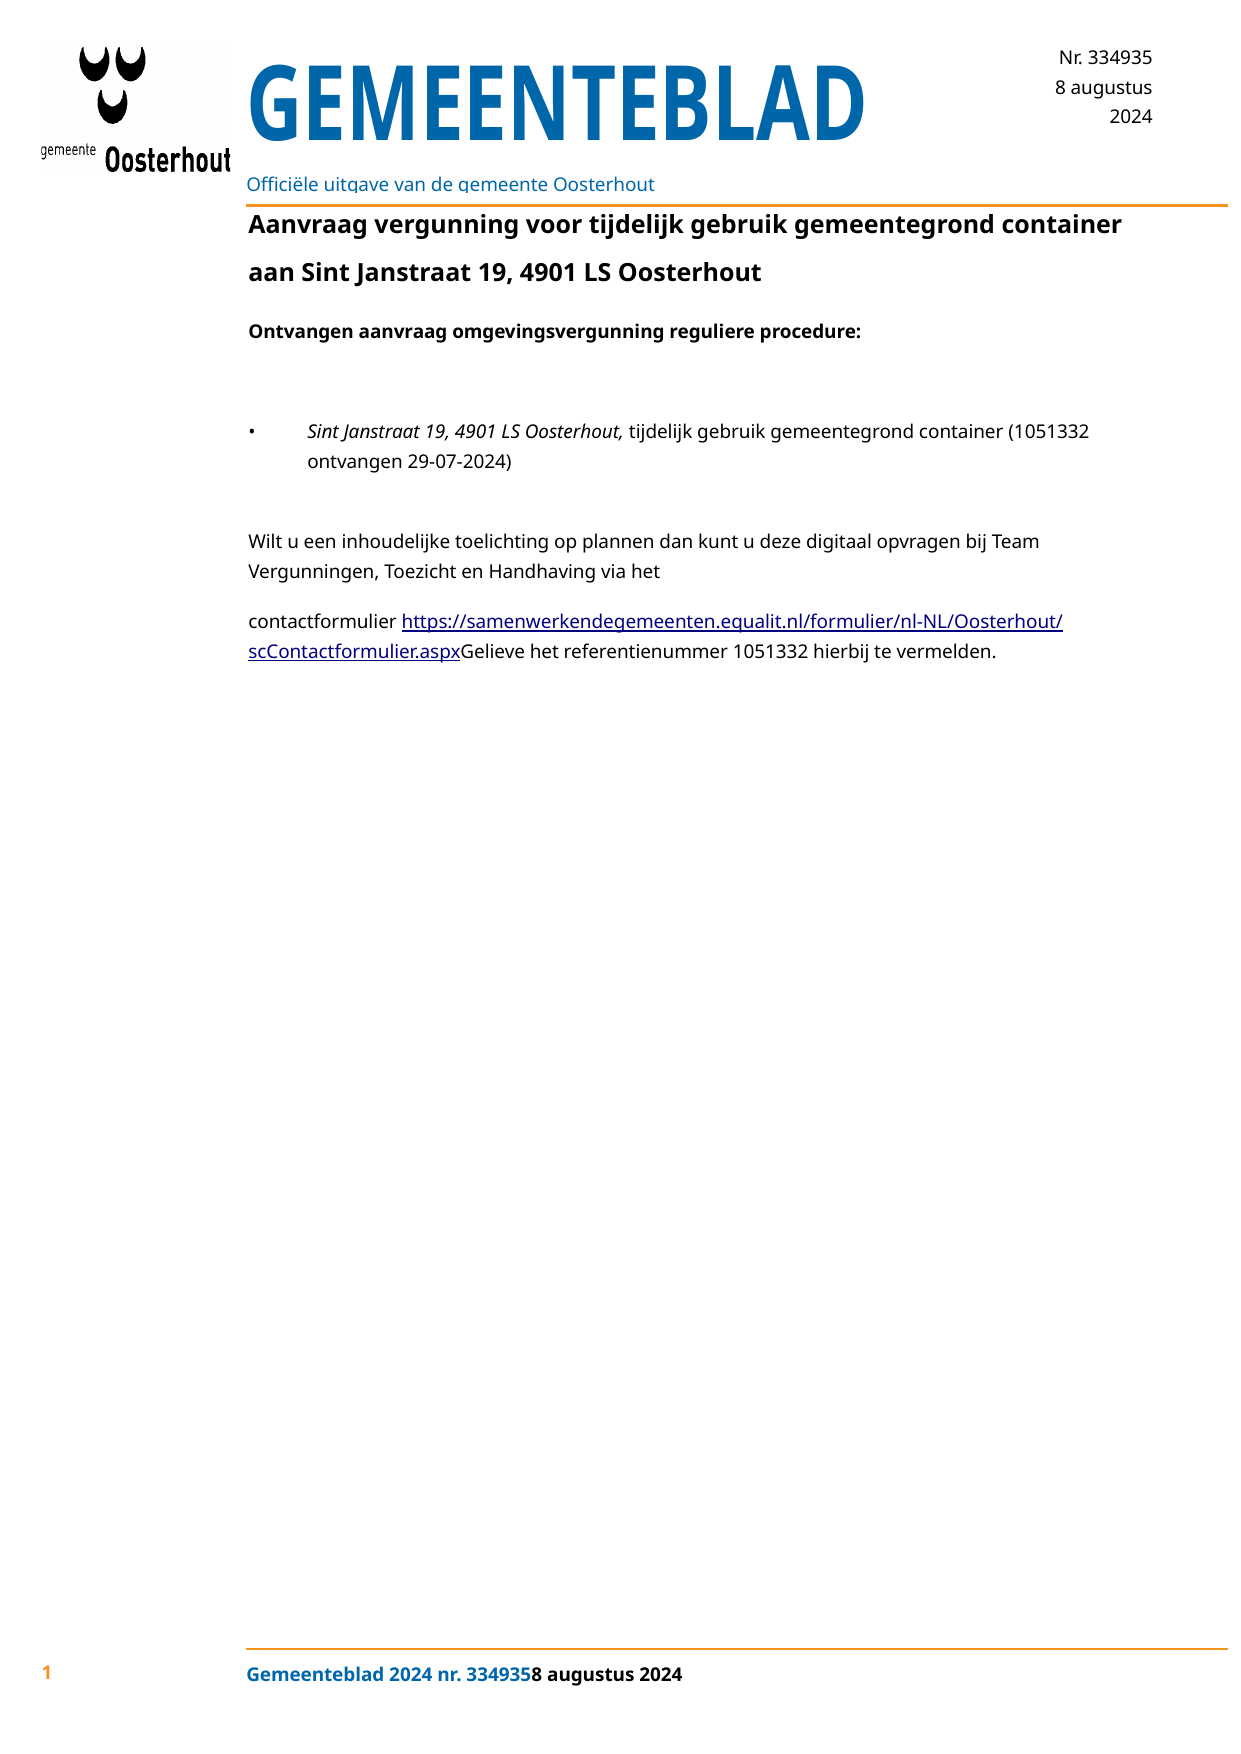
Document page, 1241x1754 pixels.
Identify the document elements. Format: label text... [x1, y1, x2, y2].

text Wilt u een inhoudelijke toelichting op plannen dan kunt u deze digitaal opvragen bij Team Vergunningen, Toezicht en Handhaving via het [248, 528, 1152, 584]
text Aanvraag vergunning voor tijdelijk gebruik gemeentegrond container aan Sint Janstraat 19, 4901 LS Oosterhout [248, 207, 1152, 288]
picture [41, 47, 231, 172]
text Ontvangen aanvraag omgevingsvergunning reguliere procedure: [248, 318, 1152, 344]
list Sint Janstraat 19, 4901 LS Oosterhout, tijdelijk gebruik gemeentegrond container (1051332 ontvangen 29-07-2024) [248, 419, 1152, 474]
text contactformulier https://samenwerkendegemeenten.equalit.nl/formulier/nl-NL/Oosterhout/scContactformulier.aspxGelieve het referentienummer 1051332 hierbij te vermelden. [248, 608, 1152, 664]
